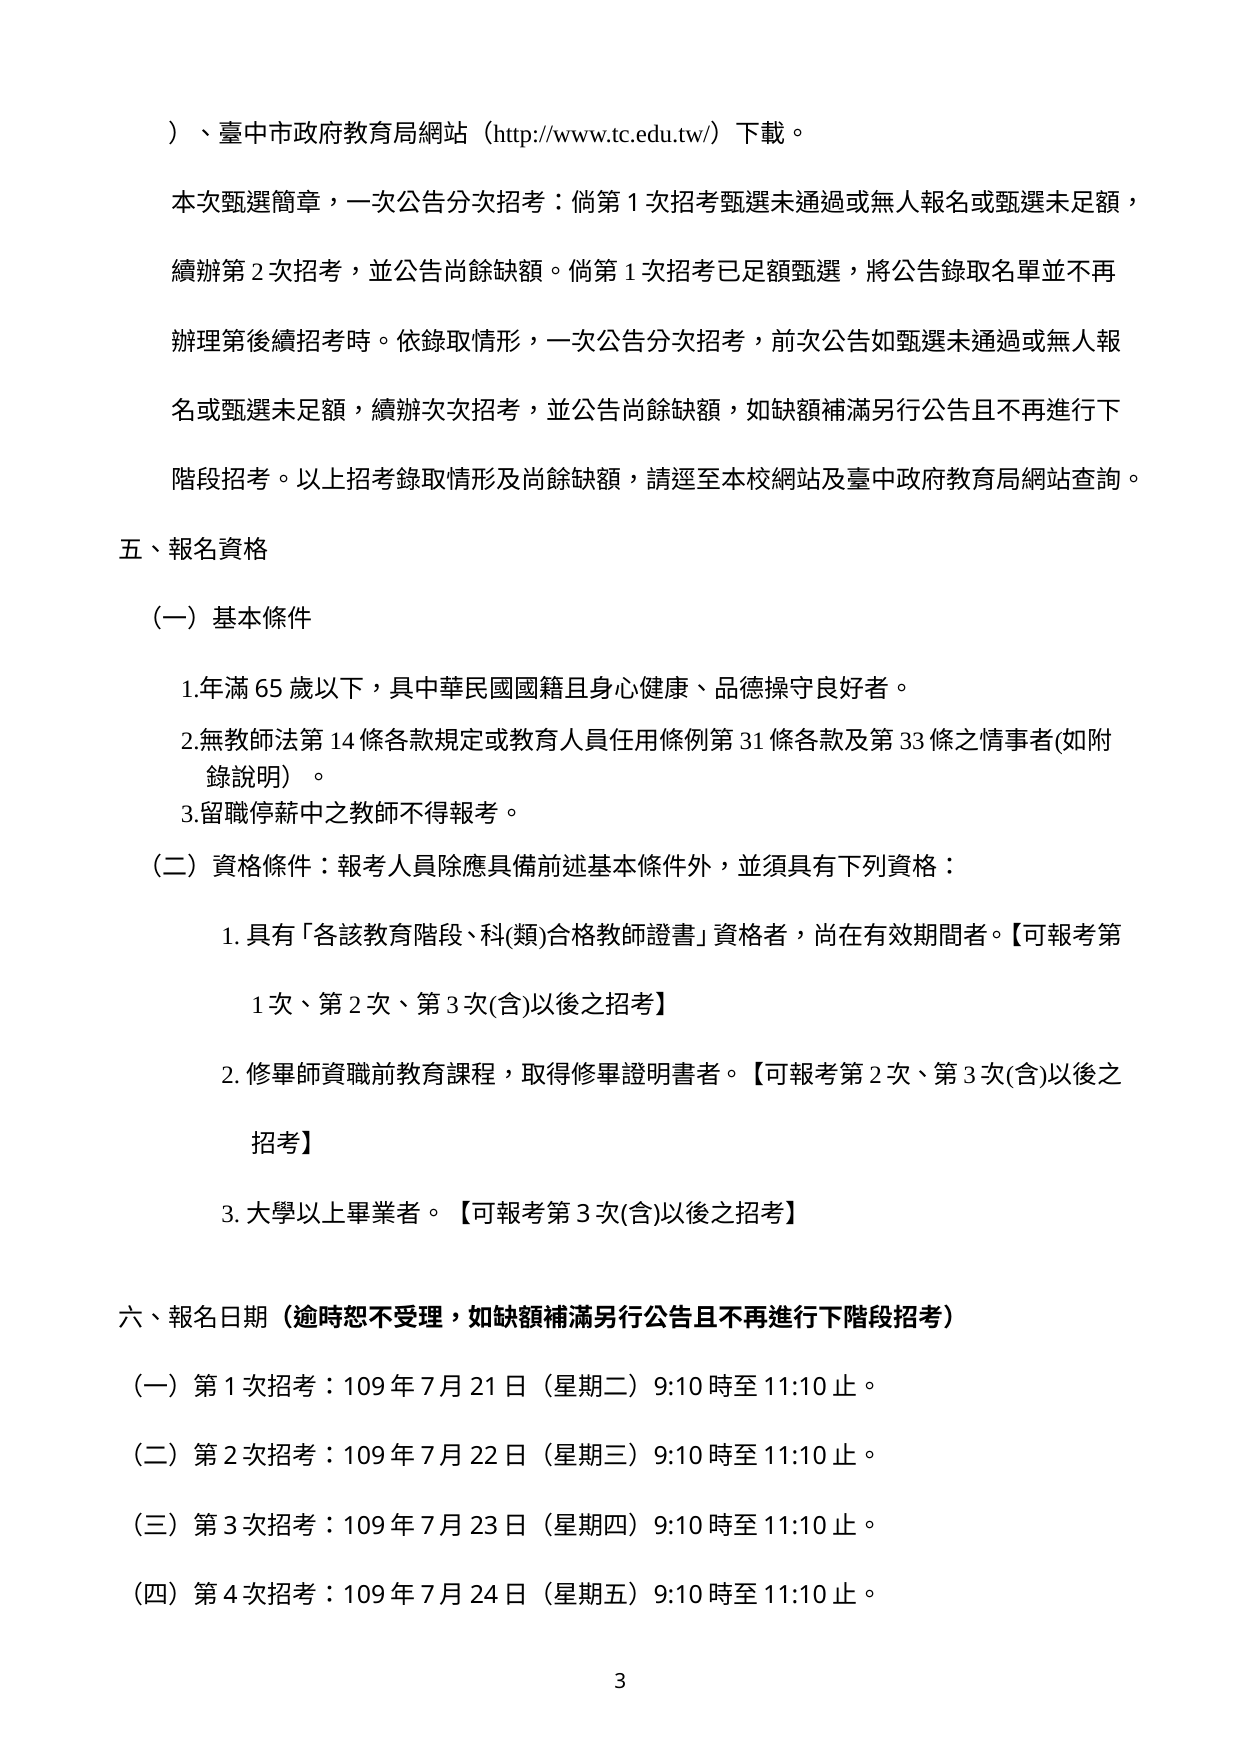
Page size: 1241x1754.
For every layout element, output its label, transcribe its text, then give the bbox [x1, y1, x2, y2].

text （三）第3次招考：109年7月23日（星期四）9:10時至11:10止。 [118, 1489, 1122, 1558]
text （二）資格條件：報考人員除應具備前述基本條件外，並須具有下列資格： [118, 829, 1122, 899]
text 2. 修畢師資職前教育課程，取得修畢證明書者。【可報考第2次、第3次(含)以後之招考】 [221, 1038, 1122, 1176]
text 1. 具有「各該教育階段、科(類)合格教師證書」資格者，尚在有效期間者。【可報考第1次、第2次、第3次(含)以後之招考】 [221, 899, 1122, 1038]
text （四）第4次招考：109年7月24日（星期五）9:10時至11:10止。 [118, 1558, 1122, 1627]
text 五、報名資格 [118, 513, 1122, 582]
text （一）第1次招考：109年7月21日（星期二）9:10時至11:10止。 [118, 1350, 1122, 1419]
text 2.無教師法第14條各款規定或教育人員任用條例第31條各款及第33條之情事者(如附錄說明）。 [118, 721, 1122, 793]
text （二）第2次招考：109年7月22日（星期三）9:10時至11:10止。 [118, 1419, 1122, 1489]
text 六、報名日期（逾時恕不受理，如缺額補滿另行公告且不再進行下階段招考） [118, 1281, 1122, 1350]
text 1.年滿65 歲以下，具中華民國國籍且身心健康、品德操守良好者。 [118, 651, 1122, 721]
text 3.留職停薪中之教師不得報考。 [118, 793, 1122, 829]
text 3. 大學以上畢業者。【可報考第3次(含)以後之招考】 [221, 1176, 1122, 1246]
text ）、臺中市政府教育局網站（http://www.tc.edu.tw/）下載。 [118, 96, 1122, 166]
text （一）基本條件 [118, 582, 1122, 651]
text 本次甄選簡章，一次公告分次招考：倘第1次招考甄選未通過或無人報名或甄選未足額，續辦第2次招考，並公告尚餘缺額。倘第1次招考已足額甄選，將公告錄取名單並不再辦理第後續招考時。依錄取情形，一次公告分次招考，前次公告如甄選未通過或無人報名或甄選未足額，續辦次次招考，並公告尚餘缺額，如缺額補滿另行公告且不再進行下階段招考。以上招考錄取情形及尚餘缺額，請逕至本校網站及臺中政府教育局網站查詢。 [171, 166, 1122, 513]
